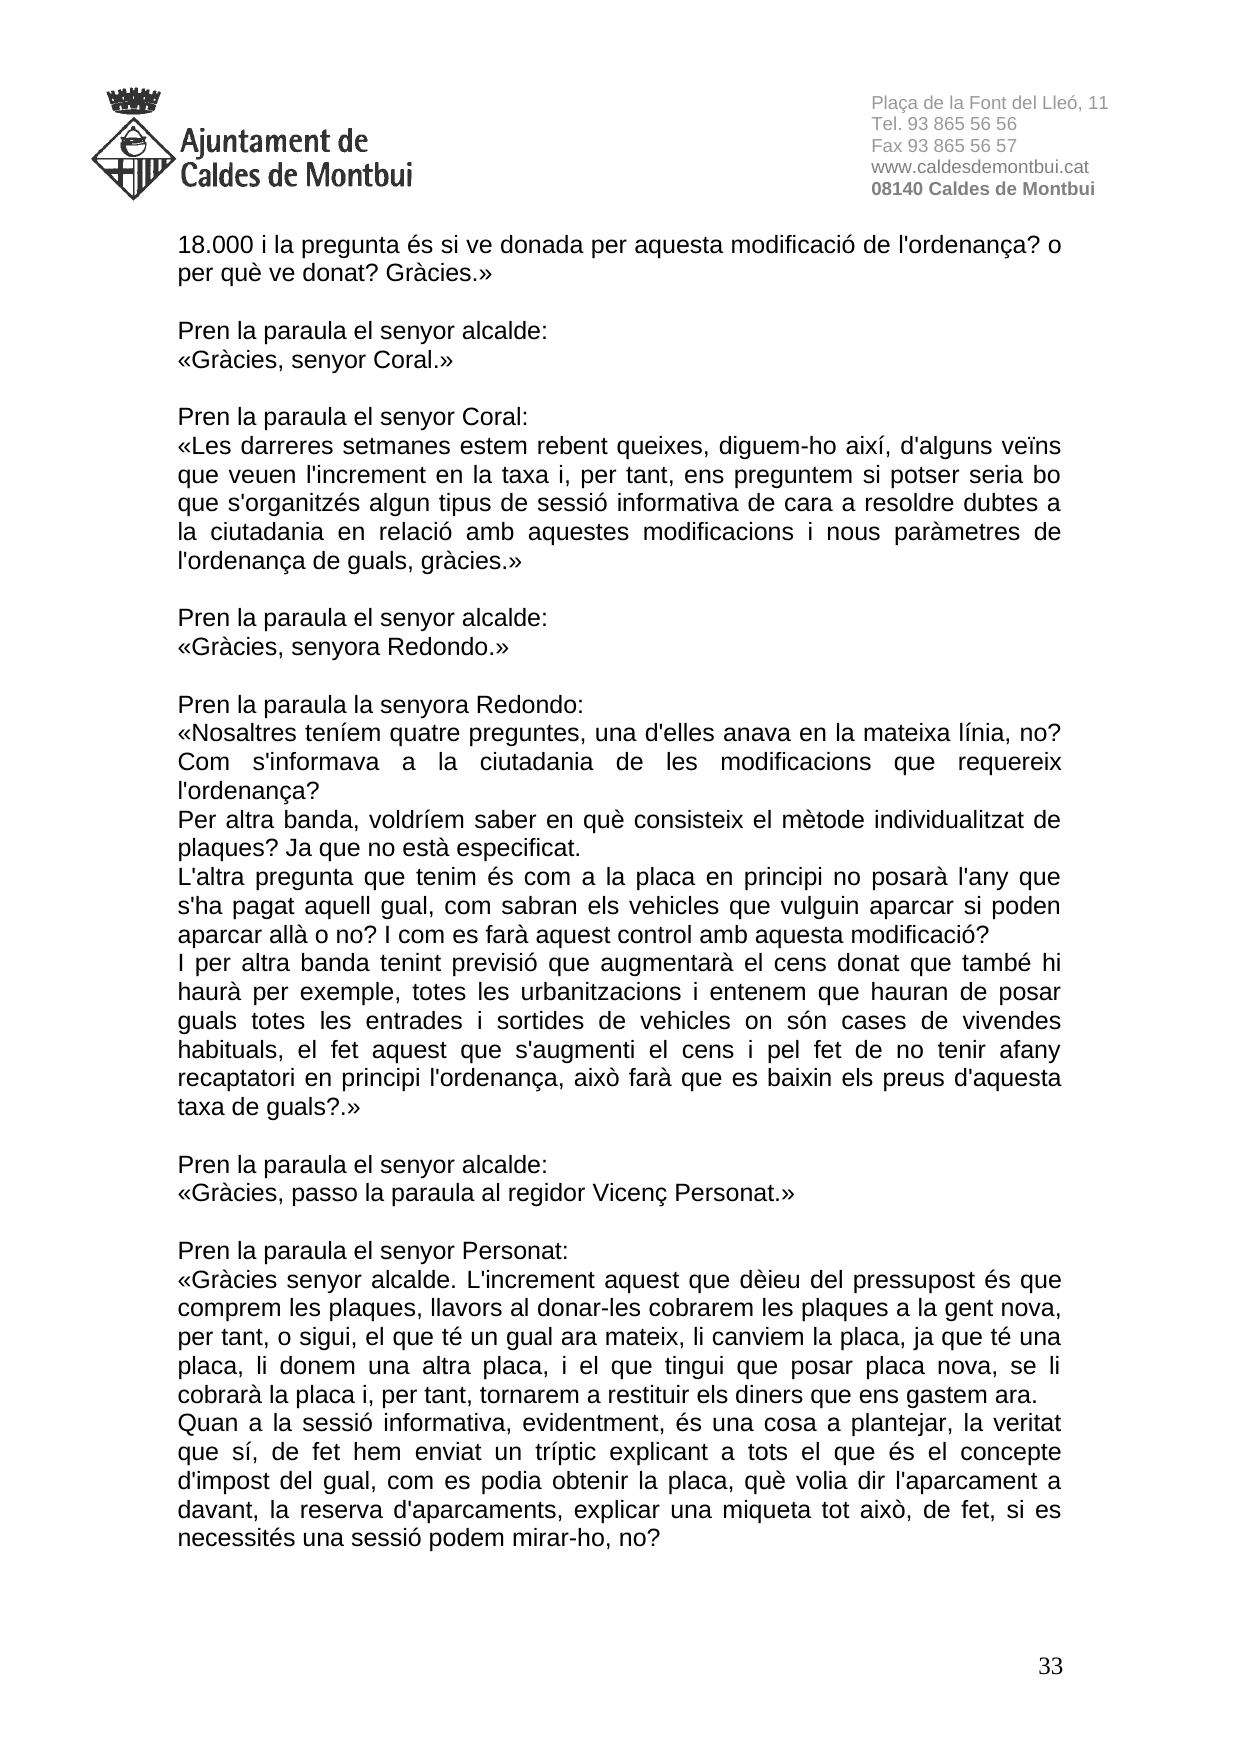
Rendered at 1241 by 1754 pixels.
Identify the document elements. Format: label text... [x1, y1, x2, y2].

text «Gràcies senyor alcalde. L'increment aquest que dèieu del pressupost és que comprem les plaques, llavors al donar-les cobrarem les plaques a la gent nova, per tant, o sigui, el que té un gual ara mateix, li canviem la placa, ja que té una placa, li donem una altra placa, i el que tingui que posar placa nova, se li cobrarà la placa i, per tant, tornarem a restituir els diners que ens gastem ara. [177, 1265, 1063, 1408]
text Pren la paraula el senyor Personat: [177, 1236, 1063, 1265]
text Pren la paraula la senyora Redondo: [177, 690, 1063, 718]
text «Gràcies, passo la paraula al regidor Vicenç Personat.» [177, 1178, 1063, 1207]
text Per altra banda, voldríem saber en què consisteix el mètode individualitzat de plaques? Ja que no està especificat. [177, 805, 1063, 862]
text L'altra pregunta que tenim és com a la placa en principi no posarà l'any que s'ha pagat aquell gual, com sabran els vehicles que vulguin aparcar si poden aparcar allà o no? I com es farà aquest control amb aquesta modificació? [177, 862, 1063, 948]
text Quan a la sessió informativa, evidentment, és una cosa a plantejar, la veritat que sí, de fet hem enviat un tríptic explicant a tots el que és el concepte d'impost del gual, com es podia obtenir la placa, què volia dir l'aparcament a davant, la reserva d'aparcaments, explicar una miqueta tot això, de fet, si es necessités una sessió podem mirar-ho, no? [177, 1408, 1063, 1552]
text Pren la paraula el senyor alcalde: [177, 316, 1063, 345]
text I per altra banda tenint previsió que augmentarà el cens donat que també hi haurà per exemple, totes les urbanitzacions i entenem que hauran de posar guals totes les entrades i sortides de vehicles on són cases de vivendes habituals, el fet aquest que s'augmenti el cens i pel fet de no tenir afany recaptatori en principi l'ordenança, això farà que es baixin els preus d'aquesta taxa de guals?.» [177, 948, 1063, 1121]
text «Nosaltres teníem quatre preguntes, una d'elles anava en la mateixa línia, no? Com s'informava a la ciutadania de les modificacions que requereix l'ordenança? [177, 718, 1063, 805]
text Pren la paraula el senyor Coral: [177, 402, 1063, 431]
text «Gràcies, senyora Redondo.» [177, 632, 1063, 661]
text Pren la paraula el senyor alcalde: [177, 603, 1063, 632]
text Pren la paraula el senyor alcalde: [177, 1150, 1063, 1178]
text «Les darreres setmanes estem rebent queixes, diguem-ho així, d'alguns veïns que veuen l'increment en la taxa i, per tant, ens preguntem si potser seria bo que s'organitzés algun tipus de sessió informativa de cara a resoldre dubtes a la ciutadania en relació amb aquestes modificacions i nous paràmetres de l'ordenança de guals, gràcies.» [177, 431, 1063, 575]
text «Gràcies, senyor Coral.» [177, 345, 1063, 373]
text 18.000 i la pregunta és si ve donada per aquesta modificació de l'ordenança? o per què ve donat? Gràcies.» [177, 230, 1063, 287]
